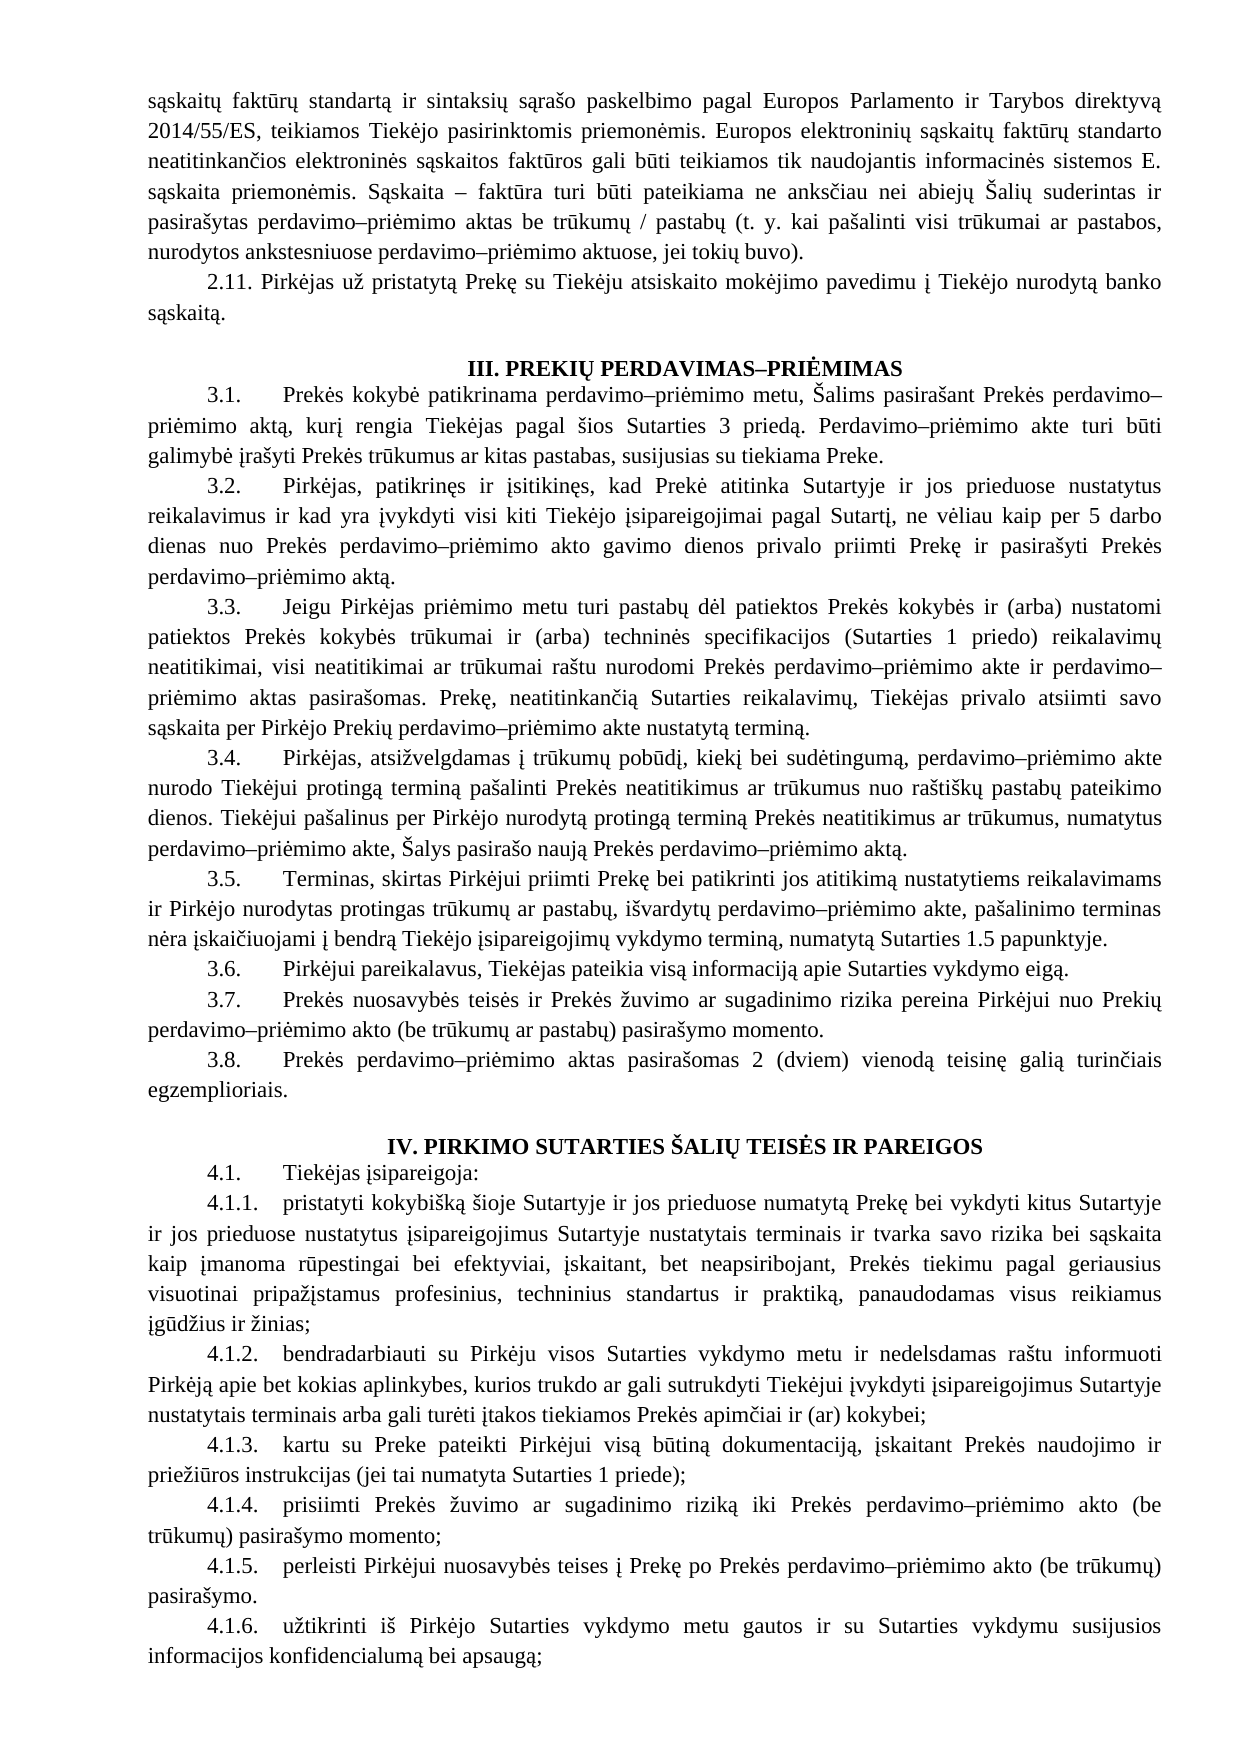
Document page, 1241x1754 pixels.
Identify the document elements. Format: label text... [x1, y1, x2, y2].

text 3.6. Pirkėjui pareikalavus, Tiekėjas pateikia visą informaciją apie Sutarties vykdymo eigą. [148, 955, 1163, 982]
text 3.7. Prekės nuosavybės teisės ir Prekės žuvimo ar sugadinimo rizika pereina Pirkėjui nuo Prekių perdavimo–priėmimo akto (be trūkumų ar pastabų) pasirašymo momento. [148, 986, 1163, 1042]
text 4.1.5. perleisti Pirkėjui nuosavybės teises į Prekę po Prekės perdavimo–priėmimo akto (be trūkumų) pasirašymo. [148, 1552, 1163, 1608]
text IV. PIRKIMO SUTARTIES ŠALIŲ TEISĖS IR PAREIGOS [148, 1133, 1163, 1159]
text 3.1. Prekės kokybė patikrinama perdavimo–priėmimo metu, Šalims pasirašant Prekės perdavimo–priėmimo aktą, kurį rengia Tiekėjas pagal šios Sutarties 3 priedą. Perdavimo–priėmimo akte turi būti galimybė įrašyti Prekės trūkumus ar kitas pastabas, susijusias su tiekiama Preke. [148, 381, 1163, 468]
text 4.1.2. bendradarbiauti su Pirkėju visos Sutarties vykdymo metu ir nedelsdamas raštu informuoti Pirkėją apie bet kokias aplinkybes, kurios trukdo ar gali sutrukdyti Tiekėjui įvykdyti įsipareigojimus Sutartyje nustatytais terminais arba gali turėti įtakos tiekiamos Prekės apimčiai ir (ar) kokybei; [148, 1340, 1163, 1427]
text 4.1.1. pristatyti kokybišką šioje Sutartyje ir jos prieduose numatytą Prekę bei vykdyti kitus Sutartyje ir jos prieduose nustatytus įsipareigojimus Sutartyje nustatytais terminais ir tvarka savo rizika bei sąskaita kaip įmanoma rūpestingai bei efektyviai, įskaitant, bet neapsiribojant, Prekės tiekimu pagal geriausius visuotinai pripažįstamus profesinius, techninius standartus ir praktiką, panaudodamas visus reikiamus įgūdžius ir žinias; [148, 1189, 1163, 1337]
text 4.1.4. prisiimti Prekės žuvimo ar sugadinimo riziką iki Prekės perdavimo–priėmimo akto (be trūkumų) pasirašymo momento; [148, 1491, 1163, 1548]
text 3.3. Jeigu Pirkėjas priėmimo metu turi pastabų dėl patiektos Prekės kokybės ir (arba) nustatomi patiektos Prekės kokybės trūkumai ir (arba) techninės specifikacijos (Sutarties 1 priedo) reikalavimų neatitikimai, visi neatitikimai ar trūkumai raštu nurodomi Prekės perdavimo–priėmimo akte ir perdavimo–priėmimo aktas pasirašomas. Prekę, neatitinkančią Sutarties reikalavimų, Tiekėjas privalo atsiimti savo sąskaita per Pirkėjo Prekių perdavimo–priėmimo akte nustatytą terminą. [148, 593, 1163, 740]
text III. PREKIŲ PERDAVIMAS–PRIĖMIMAS [148, 355, 1163, 381]
text sąskaitų faktūrų standartą ir sintaksių sąrašo paskelbimo pagal Europos Parlamento ir Tarybos direktyvą 2014/55/ES, teikiamos Tiekėjo pasirinktomis priemonėmis. Europos elektroninių sąskaitų faktūrų standarto neatitinkančios elektroninės sąskaitos faktūros gali būti teikiamos tik naudojantis informacinės sistemos E. sąskaita priemonėmis. Sąskaita – faktūra turi būti pateikiama ne anksčiau nei abiejų Šalių suderintas ir pasirašytas perdavimo–priėmimo aktas be trūkumų / pastabų (t. y. kai pašalinti visi trūkumai ar pastabos, nurodytos ankstesniuose perdavimo–priėmimo aktuose, jei tokių buvo). [148, 87, 1163, 264]
text 4.1.6. užtikrinti iš Pirkėjo Sutarties vykdymo metu gautos ir su Sutarties vykdymu susijusios informacijos konfidencialumą bei apsaugą; [148, 1612, 1163, 1669]
text 3.2. Pirkėjas, patikrinęs ir įsitikinęs, kad Prekė atitinka Sutartyje ir jos prieduose nustatytus reikalavimus ir kad yra įvykdyti visi kiti Tiekėjo įsipareigojimai pagal Sutartį, ne vėliau kaip per 5 darbo dienas nuo Prekės perdavimo–priėmimo akto gavimo dienos privalo priimti Prekę ir pasirašyti Prekės perdavimo–priėmimo aktą. [148, 472, 1163, 589]
text 3.5. Terminas, skirtas Pirkėjui priimti Prekę bei patikrinti jos atitikimą nustatytiems reikalavimams ir Pirkėjo nurodytas protingas trūkumų ar pastabų, išvardytų perdavimo–priėmimo akte, pašalinimo terminas nėra įskaičiuojami į bendrą Tiekėjo įsipareigojimų vykdymo terminą, numatytą Sutarties 1.5 papunktyje. [148, 865, 1163, 952]
text 2.11. Pirkėjas už pristatytą Prekę su Tiekėju atsiskaito mokėjimo pavedimu į Tiekėjo nurodytą banko sąskaitą. [148, 268, 1163, 325]
text 3.4. Pirkėjas, atsižvelgdamas į trūkumų pobūdį, kiekį bei sudėtingumą, perdavimo–priėmimo akte nurodo Tiekėjui protingą terminą pašalinti Prekės neatitikimus ar trūkumus nuo raštiškų pastabų pateikimo dienos. Tiekėjui pašalinus per Pirkėjo nurodytą protingą terminą Prekės neatitikimus ar trūkumus, numatytus perdavimo–priėmimo akte, Šalys pasirašo naują Prekės perdavimo–priėmimo aktą. [148, 744, 1163, 861]
text 4.1. Tiekėjas įsipareigoja: [148, 1159, 1163, 1186]
text 3.8. Prekės perdavimo–priėmimo aktas pasirašomas 2 (dviem) vienodą teisinę galią turinčiais egzemplioriais. [148, 1046, 1163, 1103]
text 4.1.3. kartu su Preke pateikti Pirkėjui visą būtiną dokumentaciją, įskaitant Prekės naudojimo ir priežiūros instrukcijas (jei tai numatyta Sutarties 1 priede); [148, 1431, 1163, 1488]
